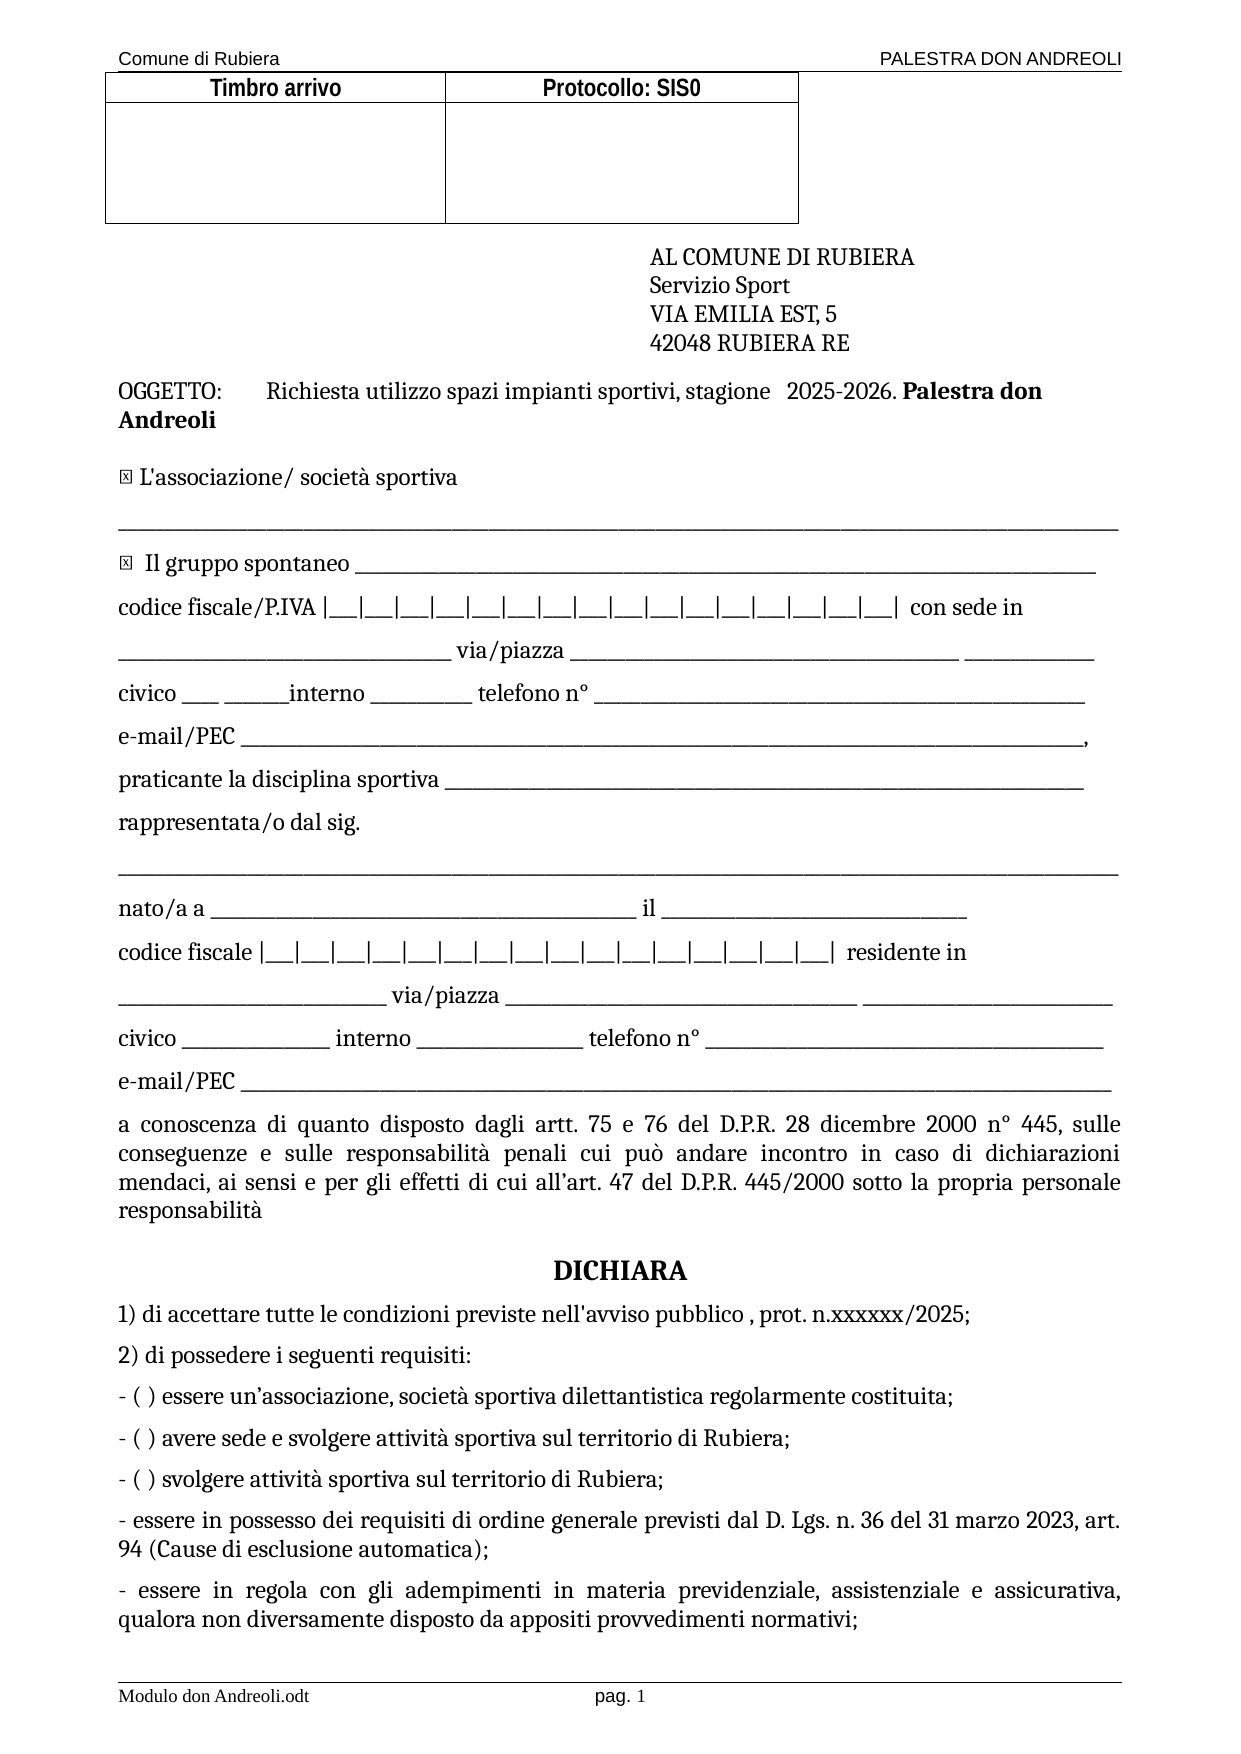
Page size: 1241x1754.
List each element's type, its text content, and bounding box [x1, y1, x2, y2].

text rappresentata/o dal sig. ____________________________________________________________________________________________________________ nato/a a ______________________________________________ il _________________________________ codice fiscale |___|___|___|___|___|___|___|___|___|___|___|___|___|___|___|___|_residente in _____________________________ via/piazza ______________________________________ ___________________________ [118, 808, 1122, 1009]
subtitle Servizio Sport [650, 271, 1122, 300]
text  L'associazione/ società sportiva ____________________________________________________________________________________________________________  Il gruppo spontaneo ________________________________________________________________________________ codice fiscale/P.IVA |___|___|___|___|___|___|___|___|___|___|___|___|___|___|___|___|_con sede in ____________________________________ via/piazza __________________________________________ ______________ civico ____ _______interno ___________ telefono n° _____________________________________________________ e-mail/PEC ___________________________________________________________________________________________, praticante la disciplina sportiva _____________________________________________________________________ [118, 463, 1122, 794]
subtitle VIA EMILIA EST, 5 [650, 300, 1122, 329]
text - ( ) avere sede e svolgere attività sportiva sul territorio di Rubiera; [118, 1423, 1122, 1452]
text a conoscenza di quanto disposto dagli artt. 75 e 76 del D.P.R. 28 dicembre 2000 n° 445, sulle conseguenze e sulle responsabilità penali cui può andare incontro in caso di dichiarazioni mendaci, ai sensi e per gli effetti di cui all’art. 47 del D.P.R. 445/2000 sotto la propria personale responsabilità [118, 1110, 1122, 1225]
table_header Timbro arrivo [106, 73, 445, 102]
text - ( ) svolgere attività sportiva sul territorio di Rubiera; [118, 1465, 1122, 1493]
text 1) di accettare tutte le condizioni previste nell'avviso pubblico , prot. n.xxxxxx/2025; [118, 1300, 1122, 1328]
table_header Protocollo: SIS0 [446, 73, 798, 102]
text OGGETTO: Richiesta utilizzo spazi impianti sportivi, stagione 2025-2026. Palestra don Andreoli [118, 377, 1122, 434]
text - essere in regola con gli adempimenti in materia previdenziale, assistenziale e assicurativa, qualora non diversamente disposto da appositi provvedimenti normativi; [118, 1576, 1122, 1633]
text DICHIARA [118, 1254, 1122, 1287]
subtitle 42048 RUBIERA RE [650, 329, 1122, 358]
subtitle AL COMUNE DI RUBIERA [650, 243, 1122, 271]
text 2) di possedere i seguenti requisiti: [118, 1341, 1122, 1370]
table_cell [106, 103, 445, 222]
text civico ________________ interno __________________ telefono n° ___________________________________________ e-mail/PEC ______________________________________________________________________________________________ [118, 1024, 1122, 1096]
table_cell [446, 103, 798, 222]
text - ( ) essere un’associazione, società sportiva dilettantistica regolarmente costituita; [118, 1382, 1122, 1411]
text - essere in possesso dei requisiti di ordine generale previsti dal D. Lgs. n. 36 del 31 marzo 2023, art. 94 (Cause di esclusione automatica); [118, 1506, 1122, 1563]
